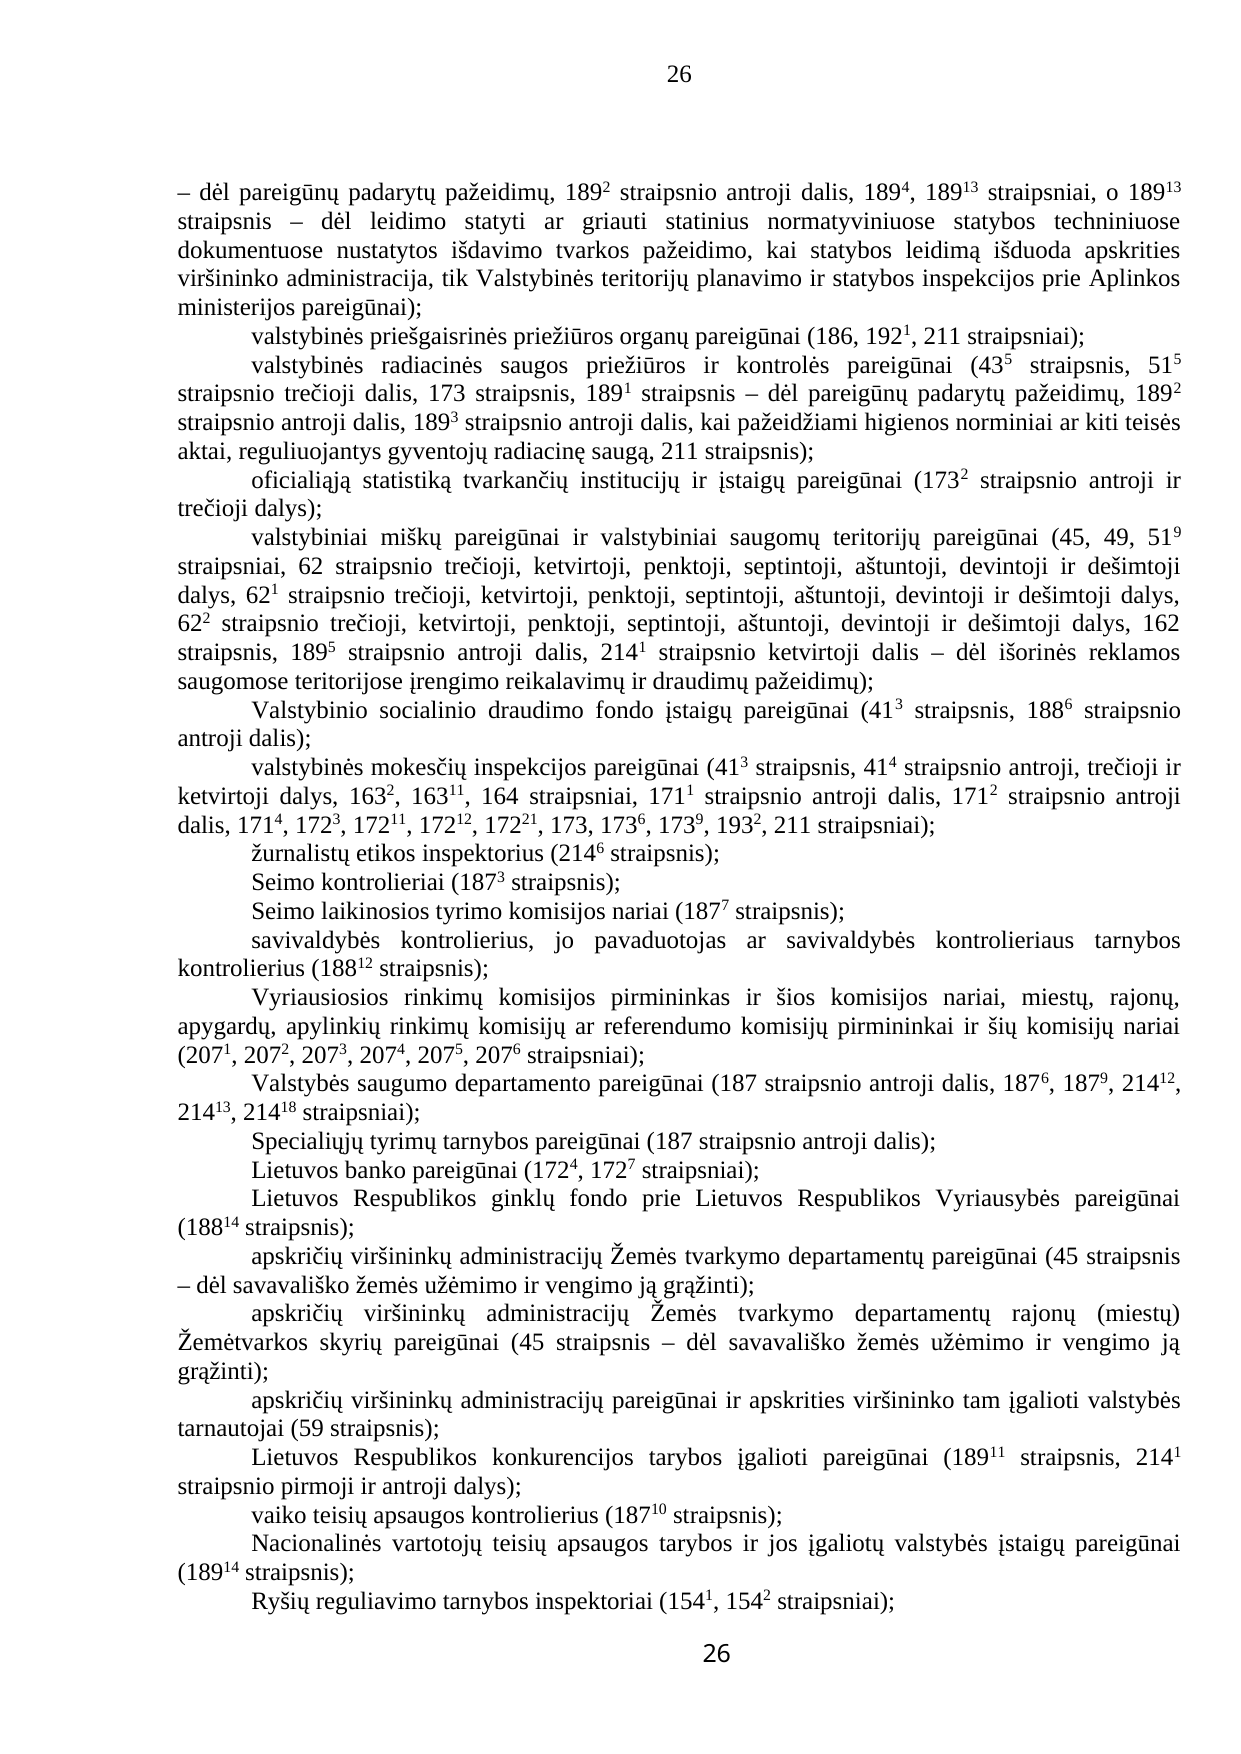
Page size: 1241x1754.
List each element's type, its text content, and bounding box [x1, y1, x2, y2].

text savivaldybės kontrolierius, jo pavaduotojas ar savivaldybės kontrolieriaus tarnybos kontrolierius (18812 straipsnis); [177, 925, 1181, 982]
text valstybinės mokesčių inspekcijos pareigūnai (413 straipsnis, 414 straipsnio antroji, trečioji ir ketvirtoji dalys, 1632, 16311, 164 straipsniai, 1711 straipsnio antroji dalis, 1712 straipsnio antroji dalis, 1714, 1723, 17211, 17212, 17221, 173, 1736, 1739, 1932, 211 straipsniai); [177, 752, 1181, 838]
text valstybinės priešgaisrinės priežiūros organų pareigūnai (186, 1921, 211 straipsniai); [177, 321, 1181, 350]
text Seimo laikinosios tyrimo komisijos nariai (1877 straipsnis); [177, 896, 1181, 925]
text apskričių viršininkų administracijų Žemės tvarkymo departamentų rajonų (miestų) Žemėtvarkos skyrių pareigūnai (45 straipsnis – dėl savavališko žemės užėmimo ir vengimo ją grąžinti); [177, 1298, 1181, 1385]
text Valstybinio socialinio draudimo fondo įstaigų pareigūnai (413 straipsnis, 1886 straipsnio antroji dalis); [177, 695, 1181, 752]
text Vyriausiosios rinkimų komisijos pirmininkas ir šios komisijos nariai, miestų, rajonų, apygardų, apylinkių rinkimų komisijų ar referendumo komisijų pirmininkai ir šių komisijų nariai (2071, 2072, 2073, 2074, 2075, 2076 straipsniai); [177, 982, 1181, 1068]
text žurnalistų etikos inspektorius (2146 straipsnis); [177, 838, 1181, 867]
text Valstybės saugumo departamento pareigūnai (187 straipsnio antroji dalis, 1876, 1879, 21412, 21413, 21418 straipsniai); [177, 1068, 1181, 1126]
text Ryšių reguliavimo tarnybos inspektoriai (1541, 1542 straipsniai); [177, 1586, 1181, 1615]
text – dėl pareigūnų padarytų pažeidimų, 1892 straipsnio antroji dalis, 1894, 18913 straipsniai, o 18913 straipsnis – dėl leidimo statyti ar griauti statinius normatyviniuose statybos techniniuose dokumentuose nustatytos išdavimo tvarkos pažeidimo, kai statybos leidimą išduoda apskrities viršininko administracija, tik Valstybinės teritorijų planavimo ir statybos inspekcijos prie Aplinkos ministerijos pareigūnai); [177, 177, 1181, 321]
text Seimo kontrolieriai (1873 straipsnis); [177, 867, 1181, 896]
text apskričių viršininkų administracijų Žemės tvarkymo departamentų pareigūnai (45 straipsnis – dėl savavališko žemės užėmimo ir vengimo ją grąžinti); [177, 1241, 1181, 1298]
text Lietuvos Respublikos konkurencijos tarybos įgalioti pareigūnai (18911 straipsnis, 2141 straipsnio pirmoji ir antroji dalys); [177, 1442, 1181, 1500]
text valstybiniai miškų pareigūnai ir valstybiniai saugomų teritorijų pareigūnai (45, 49, 519 straipsniai, 62 straipsnio trečioji, ketvirtoji, penktoji, septintoji, aštuntoji, devintoji ir dešimtoji dalys, 621 straipsnio trečioji, ketvirtoji, penktoji, septintoji, aštuntoji, devintoji ir dešimtoji dalys, 622 straipsnio trečioji, ketvirtoji, penktoji, septintoji, aštuntoji, devintoji ir dešimtoji dalys, 162 straipsnis, 1895 straipsnio antroji dalis, 2141 straipsnio ketvirtoji dalis – dėl išorinės reklamos saugomose teritorijose įrengimo reikalavimų ir draudimų pažeidimų); [177, 522, 1181, 695]
text oficialiąją statistiką tvarkančių institucijų ir įstaigų pareigūnai (1732 straipsnio antroji ir trečioji dalys); [177, 465, 1181, 522]
text vaiko teisių apsaugos kontrolierius (18710 straipsnis); [177, 1500, 1181, 1528]
text Lietuvos banko pareigūnai (1724, 1727 straipsniai); [177, 1155, 1181, 1183]
text valstybinės radiacinės saugos priežiūros ir kontrolės pareigūnai (435 straipsnis, 515 straipsnio trečioji dalis, 173 straipsnis, 1891 straipsnis – dėl pareigūnų padarytų pažeidimų, 1892 straipsnio antroji dalis, 1893 straipsnio antroji dalis, kai pažeidžiami higienos norminiai ar kiti teisės aktai, reguliuojantys gyventojų radiacinę saugą, 211 straipsnis); [177, 350, 1181, 465]
text Nacionalinės vartotojų teisių apsaugos tarybos ir jos įgaliotų valstybės įstaigų pareigūnai (18914 straipsnis); [177, 1528, 1181, 1586]
text Specialiųjų tyrimų tarnybos pareigūnai (187 straipsnio antroji dalis); [177, 1126, 1181, 1155]
text Lietuvos Respublikos ginklų fondo prie Lietuvos Respublikos Vyriausybės pareigūnai (18814 straipsnis); [177, 1183, 1181, 1241]
text apskričių viršininkų administracijų pareigūnai ir apskrities viršininko tam įgalioti valstybės tarnautojai (59 straipsnis); [177, 1385, 1181, 1442]
